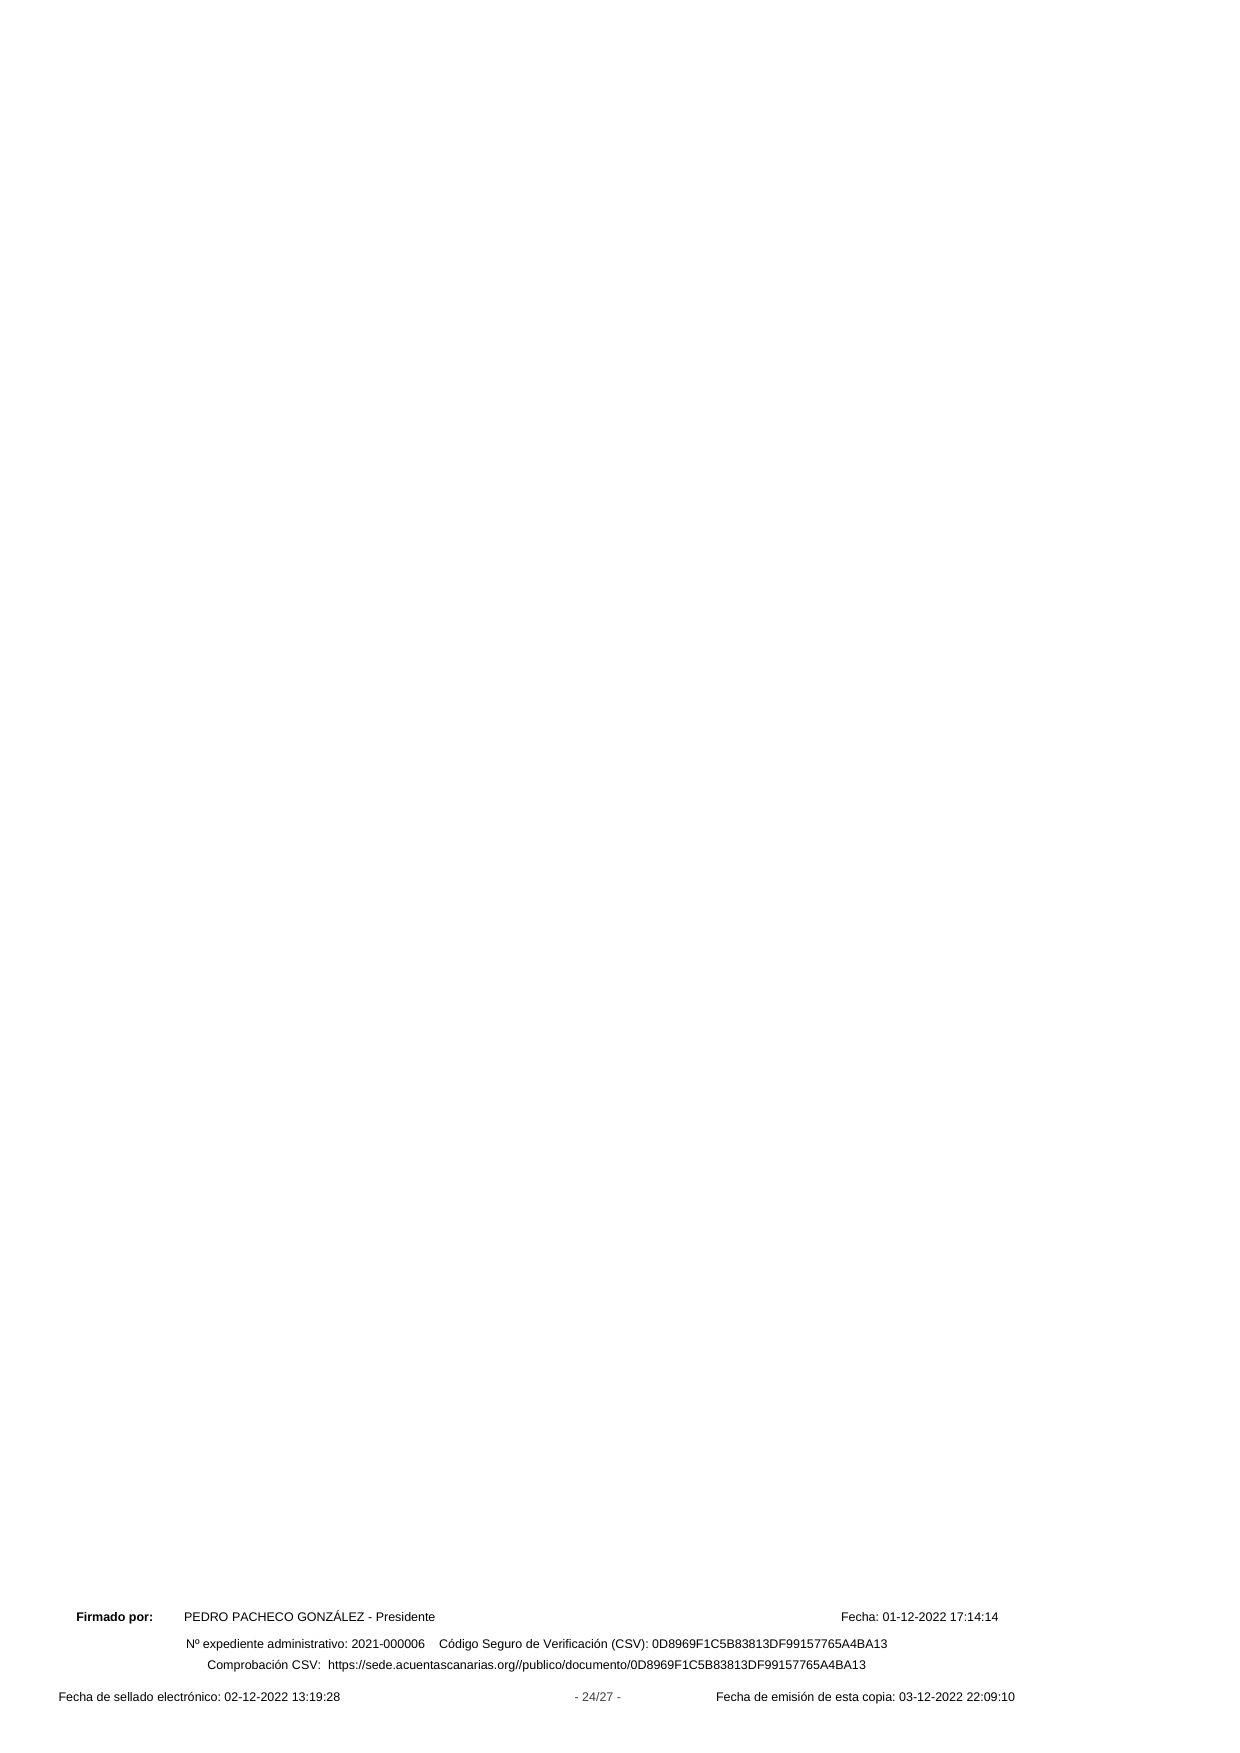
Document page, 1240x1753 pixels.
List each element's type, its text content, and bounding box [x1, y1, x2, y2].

text Firmado por: [76, 1610, 172, 1624]
text Nº expediente administrativo: 2021-000006 Código Seguro de Verificación (CSV): 0D8969F1C5B83813DF99157765A4BA13 [186, 1638, 913, 1652]
text - 24/27 - [574, 1691, 639, 1705]
text Fecha de emisión de esta copia: 03-12-2022 22:09:10 [716, 1690, 1040, 1704]
text PEDRO PACHECO GONZÁLEZ - Presidente [184, 1610, 460, 1624]
text Comprobación CSV: https://sede.acuentascanarias.org//publico/documento/0D8969F1C5B83813DF99157765A4BA13 [207, 1658, 913, 1672]
text Fecha de sellado electrónico: 02-12-2022 13:19:28 [58, 1690, 365, 1704]
text Fecha: 01-12-2022 17:14:14 [841, 1610, 1022, 1624]
